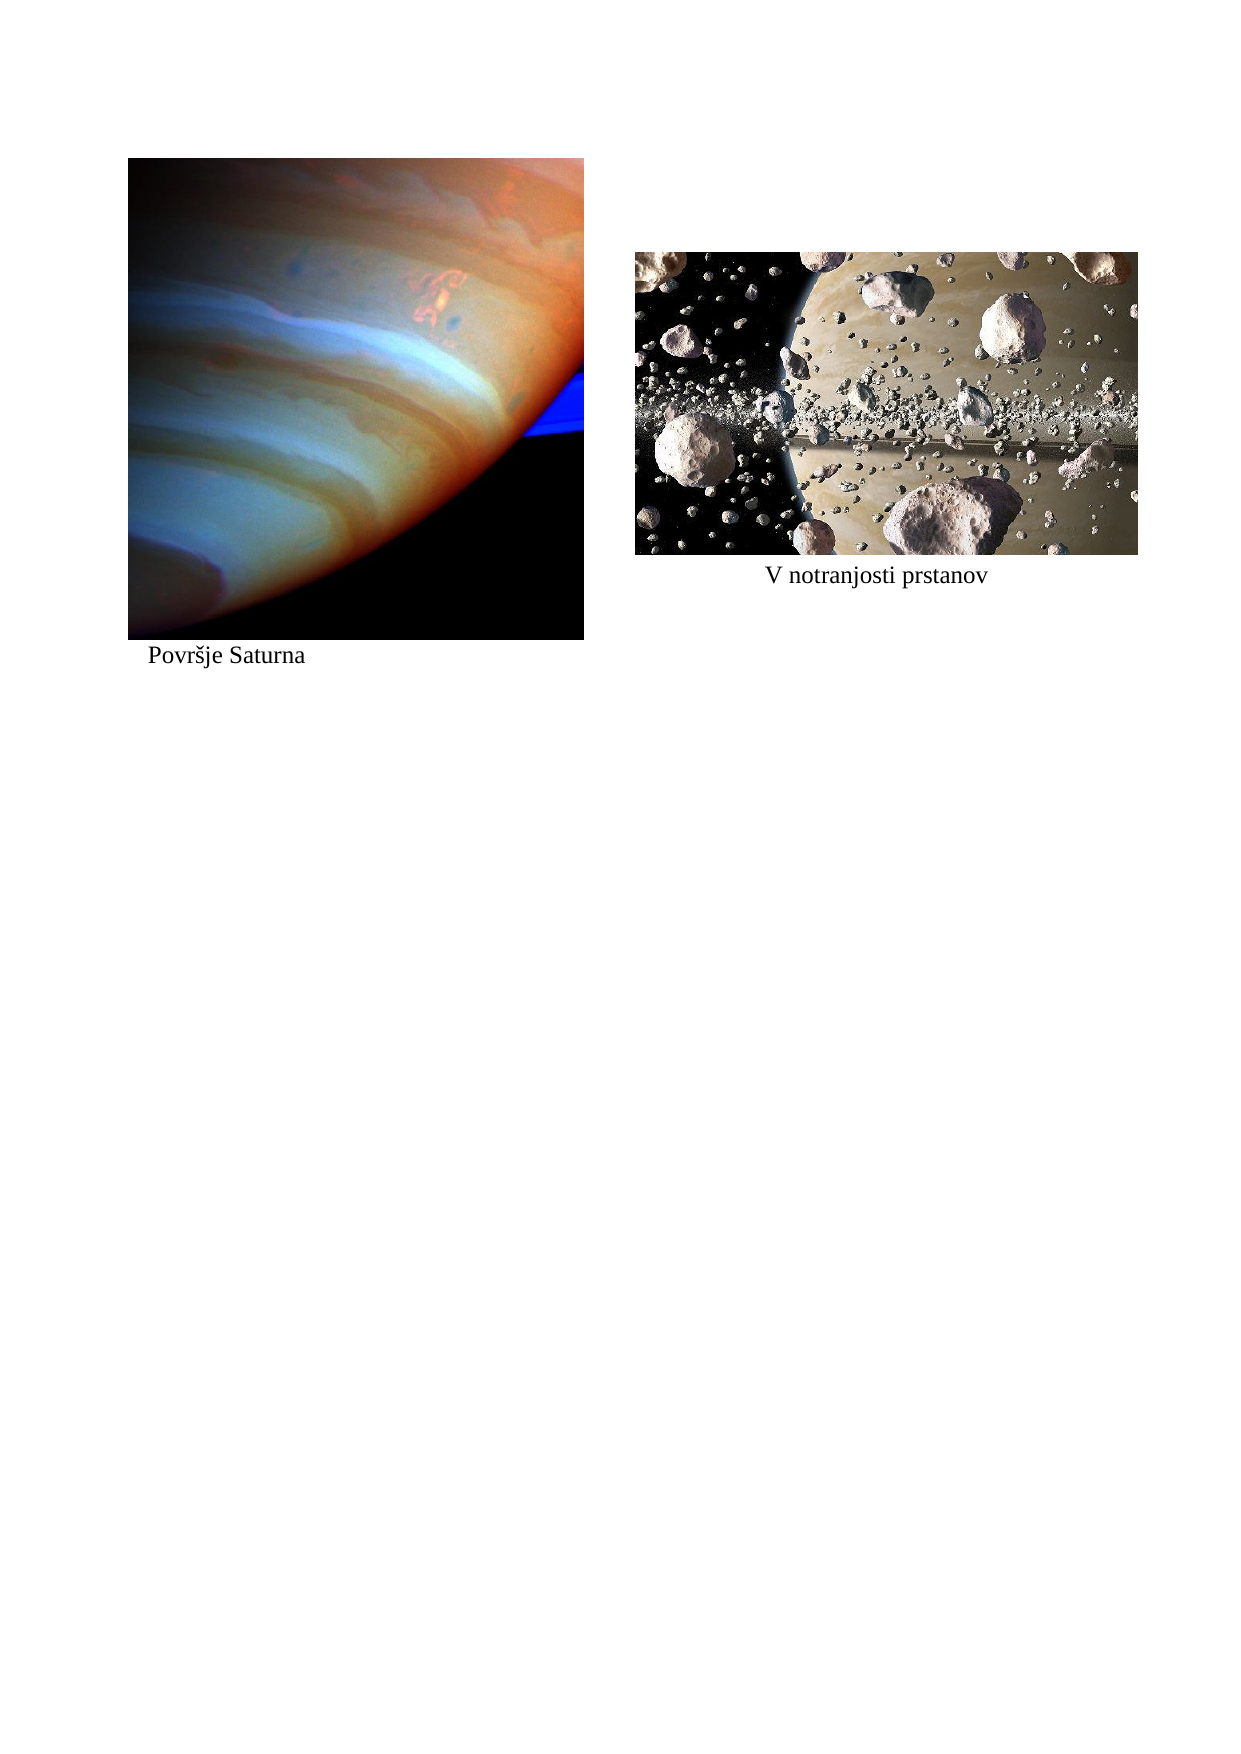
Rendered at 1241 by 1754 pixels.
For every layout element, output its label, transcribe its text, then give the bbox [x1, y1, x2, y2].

text Površje Saturna [148, 640, 1144, 669]
picture [635, 252, 1138, 555]
picture [128, 158, 584, 640]
text V notranjosti prstanov [148, 560, 1144, 588]
